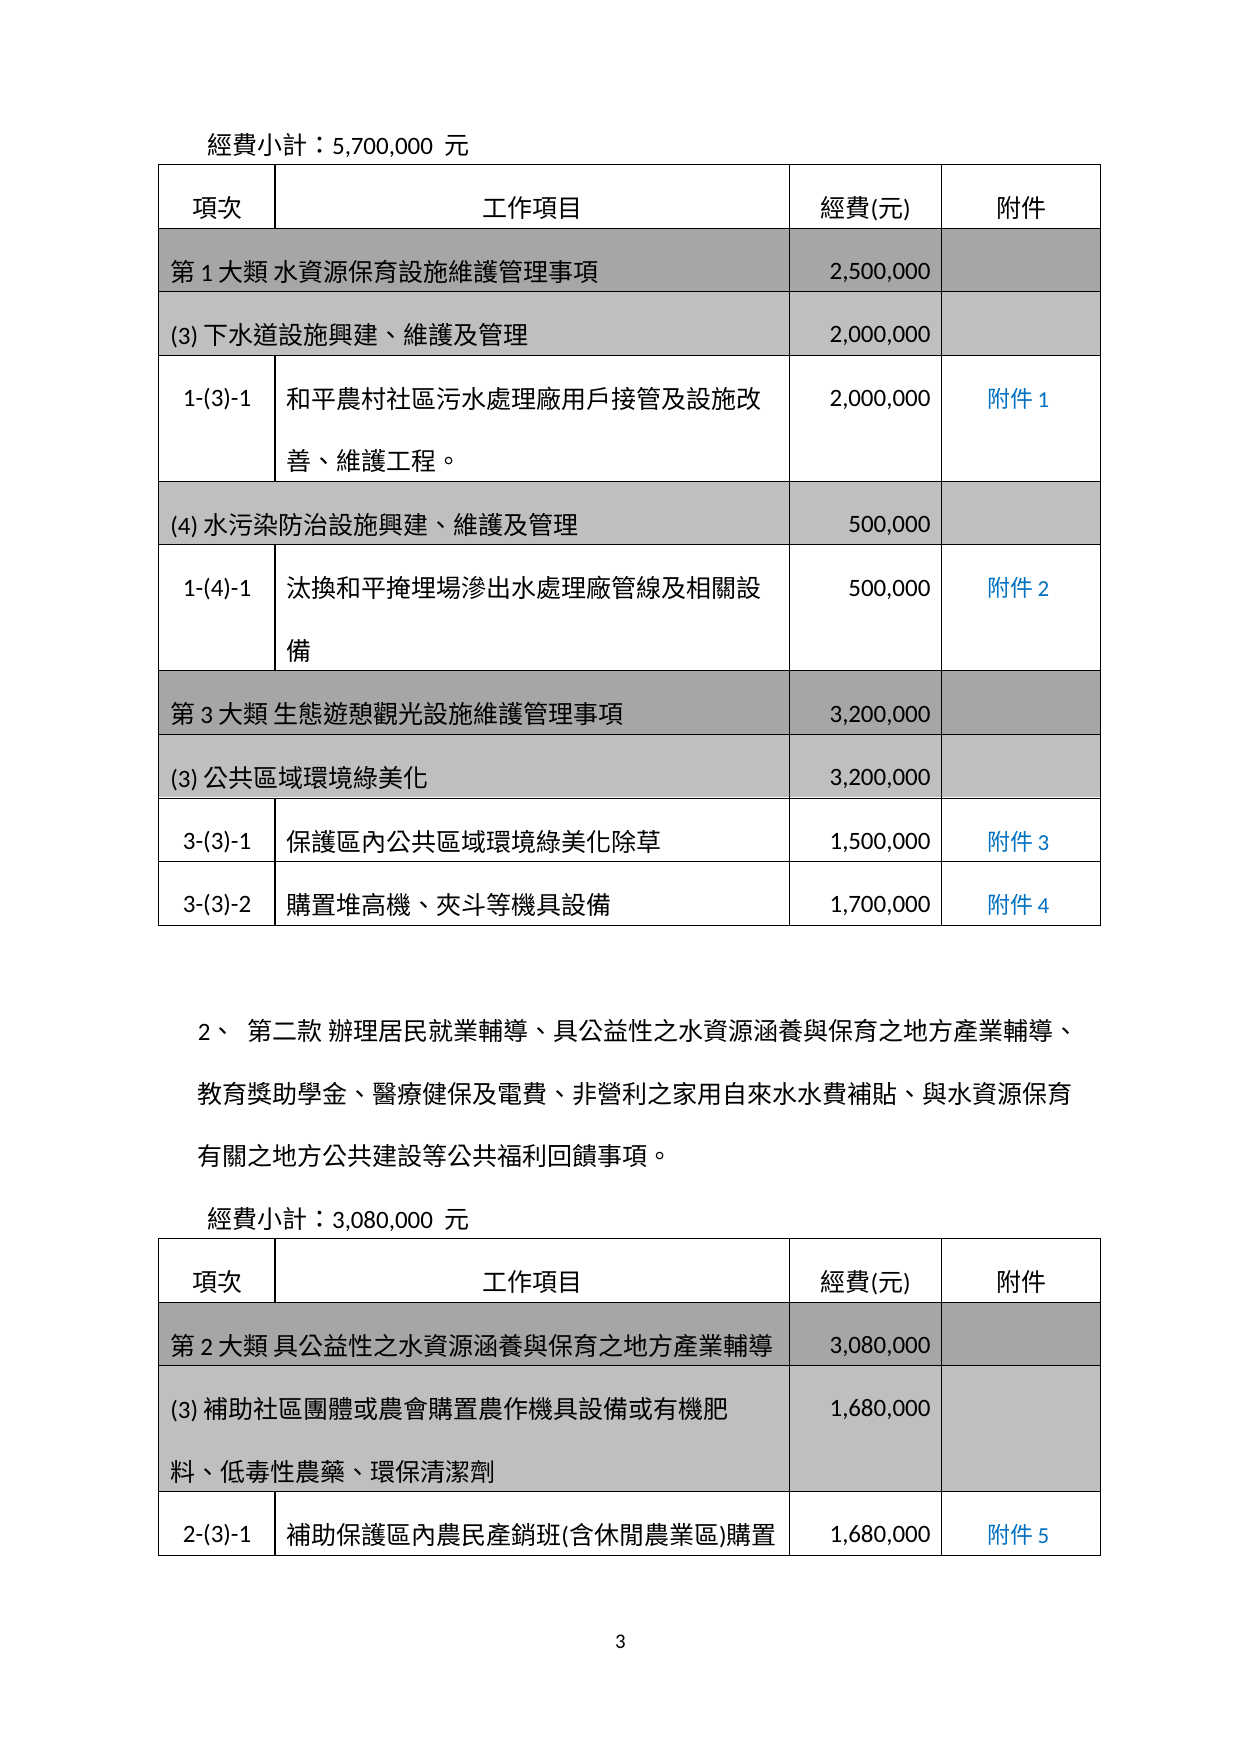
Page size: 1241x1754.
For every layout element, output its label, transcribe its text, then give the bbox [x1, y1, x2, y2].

table_cell 附件1 [942, 356, 1100, 481]
table_cell 汰換和平掩埋場滲出水處理廠管線及相關設備 [276, 545, 789, 670]
text 經費小計：3,080,000 元 [207, 1176, 1092, 1238]
table_cell (3) 補助社區團體或農會購置農作機具設備或有機肥料、低毒性農藥、環保清潔劑 [159, 1366, 789, 1491]
table_cell (3) 公共區域環境綠美化 [159, 735, 789, 797]
table_cell [942, 229, 1100, 291]
table_cell 1-(4)-1 [159, 545, 274, 670]
table_cell 購置堆高機、夾斗等機具設備 [276, 862, 789, 924]
table_cell 附件3 [942, 799, 1100, 861]
table_cell 3-(3)-1 [159, 799, 274, 861]
table_cell 補助保護區內農民產銷班(含休閒農業區)購置 [276, 1492, 789, 1555]
table_cell 附件2 [942, 545, 1100, 670]
table_header 經費(元) [790, 165, 941, 228]
table_cell 3,200,000 [790, 735, 941, 797]
table_cell 3,200,000 [790, 671, 941, 734]
text 經費小計：5,700,000 元 [207, 102, 1092, 164]
table_cell 3-(3)-2 [159, 862, 274, 924]
table_cell 1,500,000 [790, 799, 941, 861]
table_cell 第2大類 具公益性之水資源涵養與保育之地方產業輔導 [159, 1303, 789, 1365]
table_cell 500,000 [790, 482, 941, 544]
table_header 附件 [942, 1239, 1100, 1302]
table_cell 2,500,000 [790, 229, 941, 291]
table_header 項次 [159, 1239, 274, 1302]
table_cell [942, 1366, 1100, 1491]
table_header 工作項目 [276, 165, 789, 228]
table_cell 500,000 [790, 545, 941, 670]
table_cell 3,080,000 [790, 1303, 941, 1365]
table_cell [942, 735, 1100, 797]
table_cell (4) 水污染防治設施興建、維護及管理 [159, 482, 789, 544]
table_header 項次 [159, 165, 274, 228]
table_header 工作項目 [276, 1239, 789, 1302]
table_cell 第3大類 生態遊憩觀光設施維護管理事項 [159, 671, 789, 734]
table_cell 第1大類 水資源保育設施維護管理事項 [159, 229, 789, 291]
table_cell (3) 下水道設施興建、維護及管理 [159, 292, 789, 355]
table_cell 附件4 [942, 862, 1100, 924]
table_cell 1-(3)-1 [159, 356, 274, 481]
table_cell 1,680,000 [790, 1366, 941, 1491]
table_cell 保護區內公共區域環境綠美化除草 [276, 799, 789, 861]
table_cell 1,700,000 [790, 862, 941, 924]
table_header 附件 [942, 165, 1100, 228]
table_cell 2,000,000 [790, 292, 941, 355]
table_header 經費(元) [790, 1239, 941, 1302]
table_cell 1,680,000 [790, 1492, 941, 1555]
table_cell 附件5 [942, 1492, 1100, 1555]
table_cell 2,000,000 [790, 356, 941, 481]
table_cell [942, 1303, 1100, 1365]
table_cell 2-(3)-1 [159, 1492, 274, 1555]
list 第二款 辦理居民就業輔導、具公益性之水資源涵養與保育之地方產業輔導、教育獎助學金、醫療健保及電費、非營利之家用自來水水費補貼、與水資源保育有關之地方公共建設等公共福利回饋事項。 [198, 988, 1092, 1176]
table_cell [942, 671, 1100, 734]
table_cell [942, 482, 1100, 544]
table_cell [942, 292, 1100, 355]
table_cell 和平農村社區污水處理廠用戶接管及設施改善、維護工程。 [276, 356, 789, 481]
